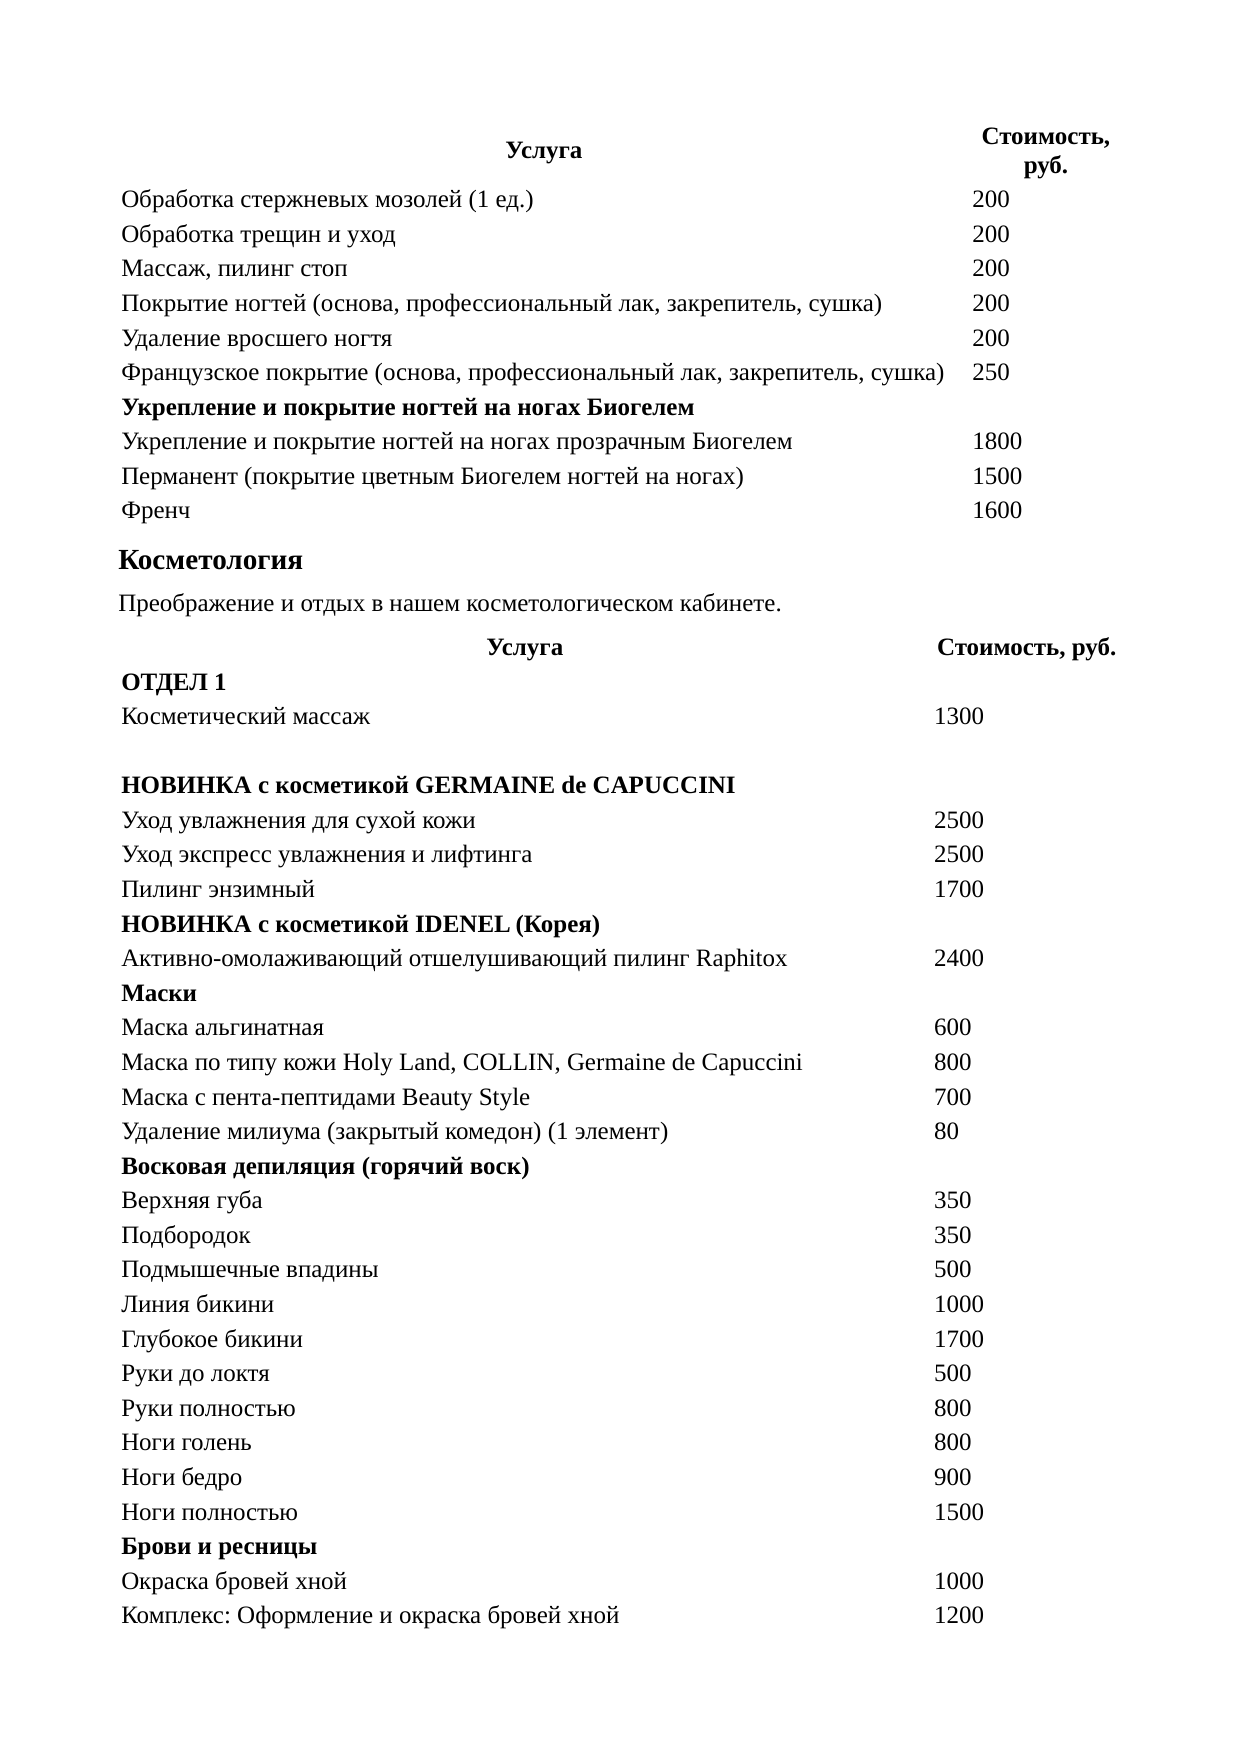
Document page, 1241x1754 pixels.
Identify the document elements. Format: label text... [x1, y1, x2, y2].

table_cell 1800 [969, 424, 1122, 458]
table_cell Брови и ресницы [118, 1528, 1122, 1563]
table_cell 1300 [931, 698, 1122, 733]
table_cell Глубокое бикини [118, 1321, 931, 1355]
table_cell Пилинг энзимный [118, 871, 931, 906]
table_cell Укрепление и покрытие ногтей на ногах прозрачным Биогелем [118, 424, 969, 458]
table_cell Верхняя губа [118, 1183, 931, 1217]
table_cell 900 [931, 1459, 1122, 1494]
table_cell 800 [931, 1044, 1122, 1079]
table_cell 700 [931, 1079, 1122, 1113]
table_cell Укрепление и покрытие ногтей на ногах Биогелем [118, 389, 969, 423]
text Преображение и отдых в нашем косметологическом кабинете. [118, 588, 1122, 617]
table_cell Маска альгинатная [118, 1010, 931, 1044]
table_cell НОВИНКА с косметикой GERMAINE de CAPUCCINI [118, 768, 1122, 802]
table_cell Уход экспресс увлажнения и лифтинга [118, 837, 931, 871]
table_cell Ноги голень [118, 1425, 931, 1459]
table_cell Ноги бедро [118, 1459, 931, 1494]
table_cell ОТДЕЛ 1 [118, 664, 931, 698]
table_cell [931, 664, 1122, 698]
table_cell Маски [118, 975, 1122, 1009]
table_cell 600 [931, 1010, 1122, 1044]
table_cell Покрытие ногтей (основа, профессиональный лак, закрепитель, сушка) [118, 285, 969, 320]
table_cell 200 [969, 181, 1122, 216]
table_cell НОВИНКА с косметикой IDENEL (Корея) [118, 906, 1122, 940]
table_cell [118, 733, 1122, 767]
table_cell Удаление вросшего ногтя [118, 320, 969, 354]
table_cell 200 [969, 251, 1122, 285]
table_cell 350 [931, 1183, 1122, 1217]
table_cell 1700 [931, 871, 1122, 906]
table_cell [969, 389, 1122, 423]
subtitle Косметология [118, 542, 1122, 575]
table_cell Ноги полностью [118, 1494, 931, 1528]
table_cell 500 [931, 1355, 1122, 1390]
table_cell 1700 [931, 1321, 1122, 1355]
table_cell Подмышечные впадины [118, 1252, 931, 1286]
table_cell 1200 [931, 1598, 1122, 1632]
table_header Стоимость, руб. [969, 118, 1122, 181]
table_cell Активно-омолаживающий отшелушивающий пилинг Raphitox [118, 940, 931, 975]
table_cell Французское покрытие (основа, профессиональный лак, закрепитель, сушка) [118, 354, 969, 389]
table_cell Френч [118, 493, 969, 527]
table_cell 1000 [931, 1286, 1122, 1321]
table_cell Руки до локтя [118, 1355, 931, 1390]
table_cell Подбородок [118, 1217, 931, 1252]
table_cell 800 [931, 1390, 1122, 1424]
table_cell 350 [931, 1217, 1122, 1252]
table_cell Руки полностью [118, 1390, 931, 1424]
table_cell Обработка трещин и уход [118, 216, 969, 251]
table_cell 2500 [931, 837, 1122, 871]
table_cell 1000 [931, 1563, 1122, 1597]
table_header Услуга [118, 118, 969, 181]
table_cell 2500 [931, 802, 1122, 837]
table_cell 200 [969, 320, 1122, 354]
table_cell Комплекс: Оформление и окраска бровей хной [118, 1598, 931, 1632]
table_header Услуга [118, 629, 931, 664]
table_cell 80 [931, 1113, 1122, 1148]
table_cell Восковая депиляция (горячий воск) [118, 1148, 1122, 1182]
table_cell Уход увлажнения для сухой кожи [118, 802, 931, 837]
table_cell Косметический массаж [118, 698, 931, 733]
table_cell 200 [969, 216, 1122, 251]
table_cell Маска по типу кожи Holy Land, COLLIN, Germaine de Capuccini [118, 1044, 931, 1079]
table_cell Массаж, пилинг стоп [118, 251, 969, 285]
table_cell 500 [931, 1252, 1122, 1286]
table_cell Обработка стержневых мозолей (1 ед.) [118, 181, 969, 216]
table_cell 1500 [931, 1494, 1122, 1528]
table_cell Удаление милиума (закрытый комедон) (1 элемент) [118, 1113, 931, 1148]
table_cell Маска с пента-пептидами Beauty Style [118, 1079, 931, 1113]
table_cell 200 [969, 285, 1122, 320]
table_cell 800 [931, 1425, 1122, 1459]
table_cell 1600 [969, 493, 1122, 527]
table_cell Окраска бровей хной [118, 1563, 931, 1597]
table_cell 250 [969, 354, 1122, 389]
table_cell Линия бикини [118, 1286, 931, 1321]
table_cell Перманент (покрытие цветным Биогелем ногтей на ногах) [118, 458, 969, 493]
table_cell 1500 [969, 458, 1122, 493]
table_header Стоимость, руб. [931, 629, 1122, 664]
table_cell 2400 [931, 940, 1122, 975]
